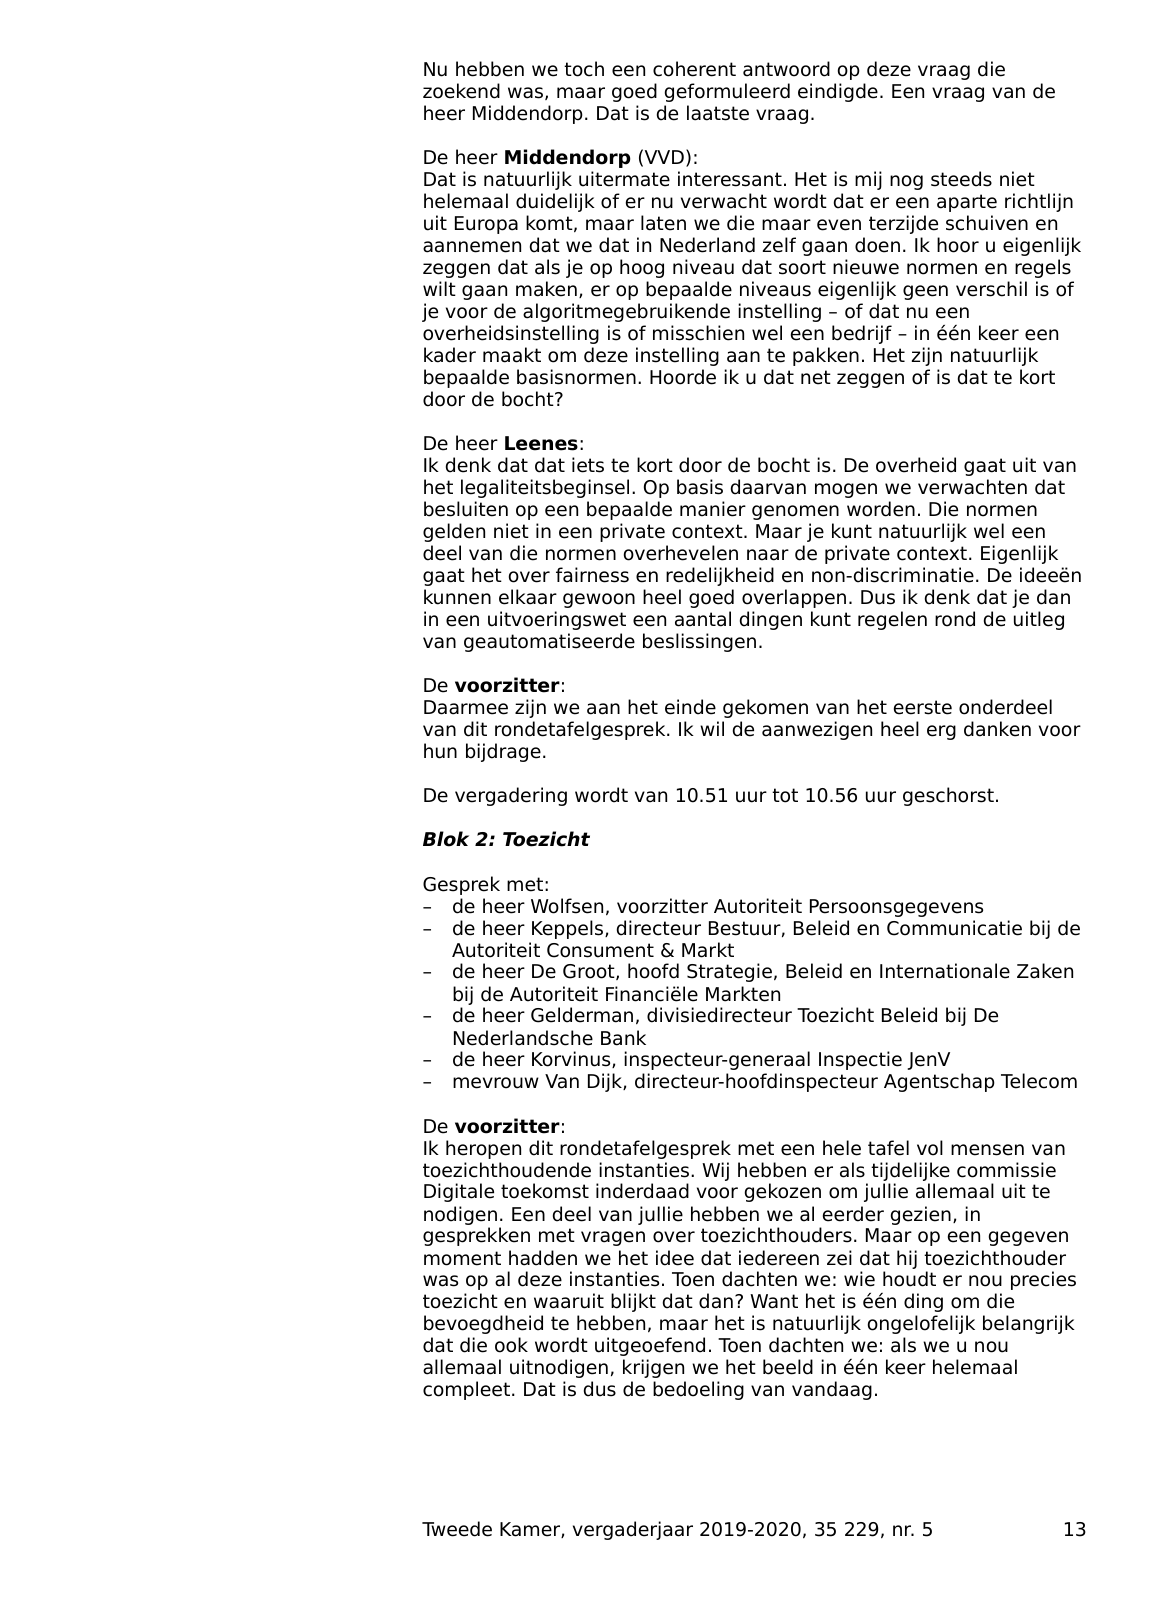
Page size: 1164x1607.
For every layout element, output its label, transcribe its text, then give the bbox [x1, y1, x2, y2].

text De heer Middendorp (VVD): [422, 147, 1087, 169]
text Dat is natuurlijk uitermate interessant. Het is mij nog steeds niet helemaal duidelijk of er nu verwacht wordt dat er een aparte richtlijn uit Europa komt, maar laten we die maar even terzijde schuiven en aannemen dat we dat in Nederland zelf gaan doen. Ik hoor u eigenlijk zeggen dat als je op hoog niveau dat soort nieuwe normen en regels wilt gaan maken, er op bepaalde niveaus eigenlijk geen verschil is of je voor de algoritmegebruikende instelling – of dat nu een overheidsinstelling is of misschien wel een bedrijf – in één keer een kader maakt om deze instelling aan te pakken. Het zijn natuurlijk bepaalde basisnormen. Hoorde ik u dat net zeggen of is dat te kort door de bocht? [422, 169, 1087, 411]
text – de heer Keppels, directeur Bestuur, Beleid en Communicatie bij de Autoriteit Consument & Markt [422, 917, 1087, 961]
text Gesprek met: [422, 873, 1087, 896]
text – mevrouw Van Dijk, directeur-hoofdinspecteur Agentschap Telecom [422, 1071, 1087, 1093]
text De vergadering wordt van 10.51 uur tot 10.56 uur geschorst. [422, 785, 1087, 807]
text – de heer Wolfsen, voorzitter Autoriteit Persoonsgegevens [422, 896, 1087, 917]
text Daarmee zijn we aan het einde gekomen van het eerste onderdeel van dit rondetafelgesprek. Ik wil de aanwezigen heel erg danken voor hun bijdrage. [422, 697, 1087, 763]
text De heer Leenes: [422, 433, 1087, 455]
text Ik denk dat dat iets te kort door de bocht is. De overheid gaat uit van het legaliteitsbeginsel. Op basis daarvan mogen we verwachten dat besluiten op een bepaalde manier genomen worden. Die normen gelden niet in een private context. Maar je kunt natuurlijk wel een deel van die normen overhevelen naar de private context. Eigenlijk gaat het over fairness en redelijkheid en non-discriminatie. De ideeën kunnen elkaar gewoon heel goed overlappen. Dus ik denk dat je dan in een uitvoeringswet een aantal dingen kunt regelen rond de uitleg van geautomatiseerde beslissingen. [422, 455, 1087, 653]
text Ik heropen dit rondetafelgesprek met een hele tafel vol mensen van toezichthoudende instanties. Wij hebben er als tijdelijke commissie Digitale toekomst inderdaad voor gekozen om jullie allemaal uit te nodigen. Een deel van jullie hebben we al eerder gezien, in gesprekken met vragen over toezichthouders. Maar op een gegeven moment hadden we het idee dat iedereen zei dat hij toezichthouder was op al deze instanties. Toen dachten we: wie houdt er nou precies toezicht en waaruit blijkt dat dan? Want het is één ding om die bevoegdheid te hebben, maar het is natuurlijk ongelofelijk belangrijk dat die ook wordt uitgeoefend. Toen dachten we: als we u nou allemaal uitnodigen, krijgen we het beeld in één keer helemaal compleet. Dat is dus de bedoeling van vandaag. [422, 1137, 1087, 1401]
text – de heer Korvinus, inspecteur-generaal Inspectie JenV [422, 1049, 1087, 1071]
text De voorzitter: [422, 1116, 1087, 1137]
text – de heer Gelderman, divisiedirecteur Toezicht Beleid bij De Nederlandsche Bank [422, 1005, 1087, 1049]
text De voorzitter: [422, 675, 1087, 697]
text – de heer De Groot, hoofd Strategie, Beleid en Internationale Zaken bij de Autoriteit Financiële Markten [422, 961, 1087, 1005]
subtitle Blok 2: Toezicht [422, 829, 1087, 851]
text Nu hebben we toch een coherent antwoord op deze vraag die zoekend was, maar goed geformuleerd eindigde. Een vraag van de heer Middendorp. Dat is de laatste vraag. [422, 59, 1087, 125]
